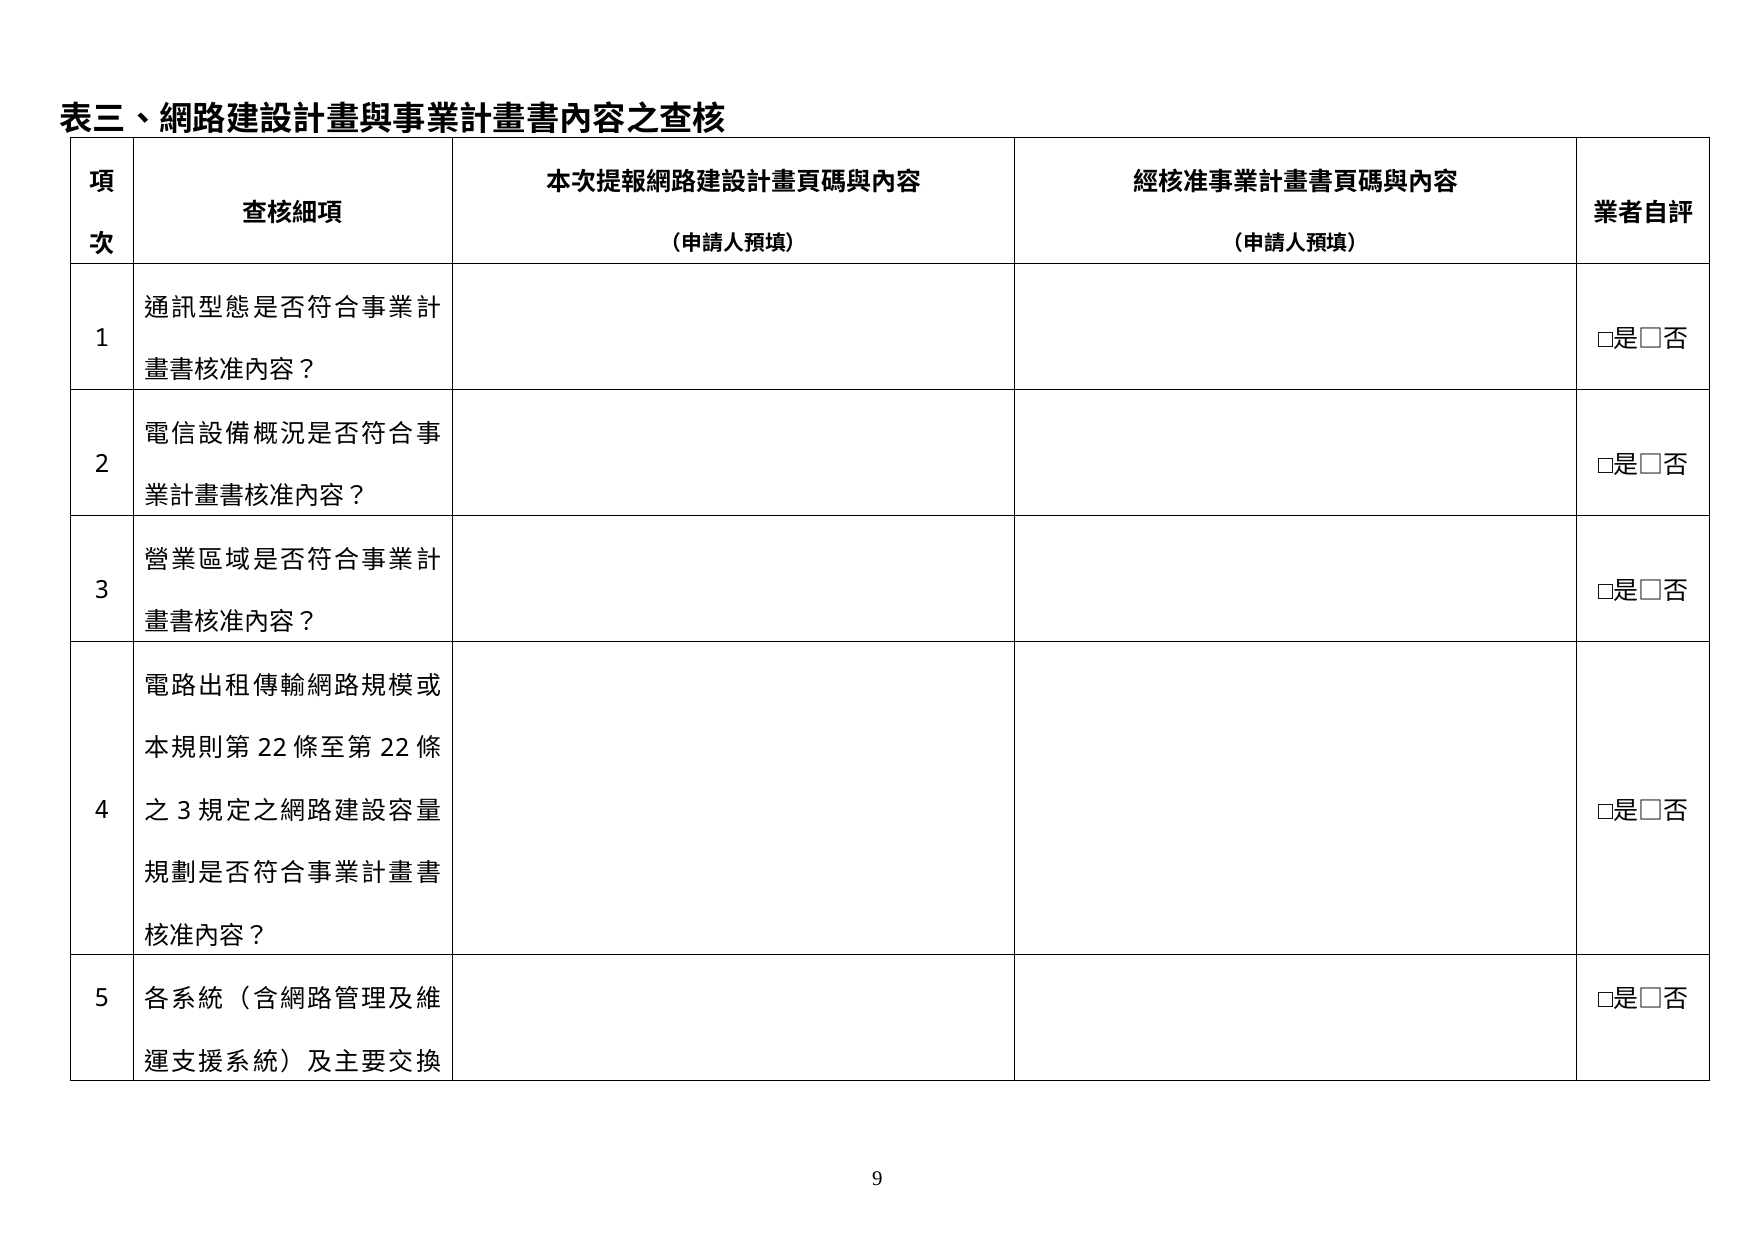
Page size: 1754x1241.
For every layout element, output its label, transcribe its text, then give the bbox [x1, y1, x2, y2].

table_cell [1015, 642, 1576, 954]
table_cell [453, 516, 1014, 641]
table_cell 各系統（含網路管理及維運支援系統）及主要交換 [134, 955, 452, 1080]
table_cell [453, 390, 1014, 515]
table_cell □是□否 [1577, 955, 1709, 1080]
table_cell [1015, 390, 1576, 515]
text 表三、網路建設計畫與事業計畫書內容之查核 [59, 74, 1695, 137]
table_cell □是□否 [1577, 264, 1709, 389]
table_cell [453, 264, 1014, 389]
table_cell □是□否 [1577, 390, 1709, 515]
table_header 查核細項 [134, 138, 452, 263]
table_cell [1015, 516, 1576, 641]
table_header 業者自評 [1577, 138, 1709, 263]
table_cell 3 [71, 516, 133, 641]
table_cell 電信設備概況是否符合事業計畫書核准內容？ [134, 390, 452, 515]
table_header 本次提報網路建設計畫頁碼與內容 （申請人預填） [453, 138, 1014, 263]
table_cell 5 [71, 955, 133, 1080]
table_cell [453, 955, 1014, 1080]
table_cell [1015, 955, 1576, 1080]
table_cell [453, 642, 1014, 954]
table_cell □是□否 [1577, 516, 1709, 641]
table_cell 2 [71, 390, 133, 515]
table_cell 4 [71, 642, 133, 954]
table_cell 1 [71, 264, 133, 389]
table_cell 營業區域是否符合事業計畫書核准內容？ [134, 516, 452, 641]
table_header 項次 [71, 138, 133, 263]
table_cell [1015, 264, 1576, 389]
table_cell 通訊型態是否符合事業計畫書核准內容？ [134, 264, 452, 389]
table_cell □是□否 [1577, 642, 1709, 954]
table_header 經核准事業計畫書頁碼與內容 （申請人預填） [1015, 138, 1576, 263]
table_cell 電路出租傳輸網路規模或本規則第22條至第22條之3規定之網路建設容量規劃是否符合事業計畫書核准內容？ [134, 642, 452, 954]
